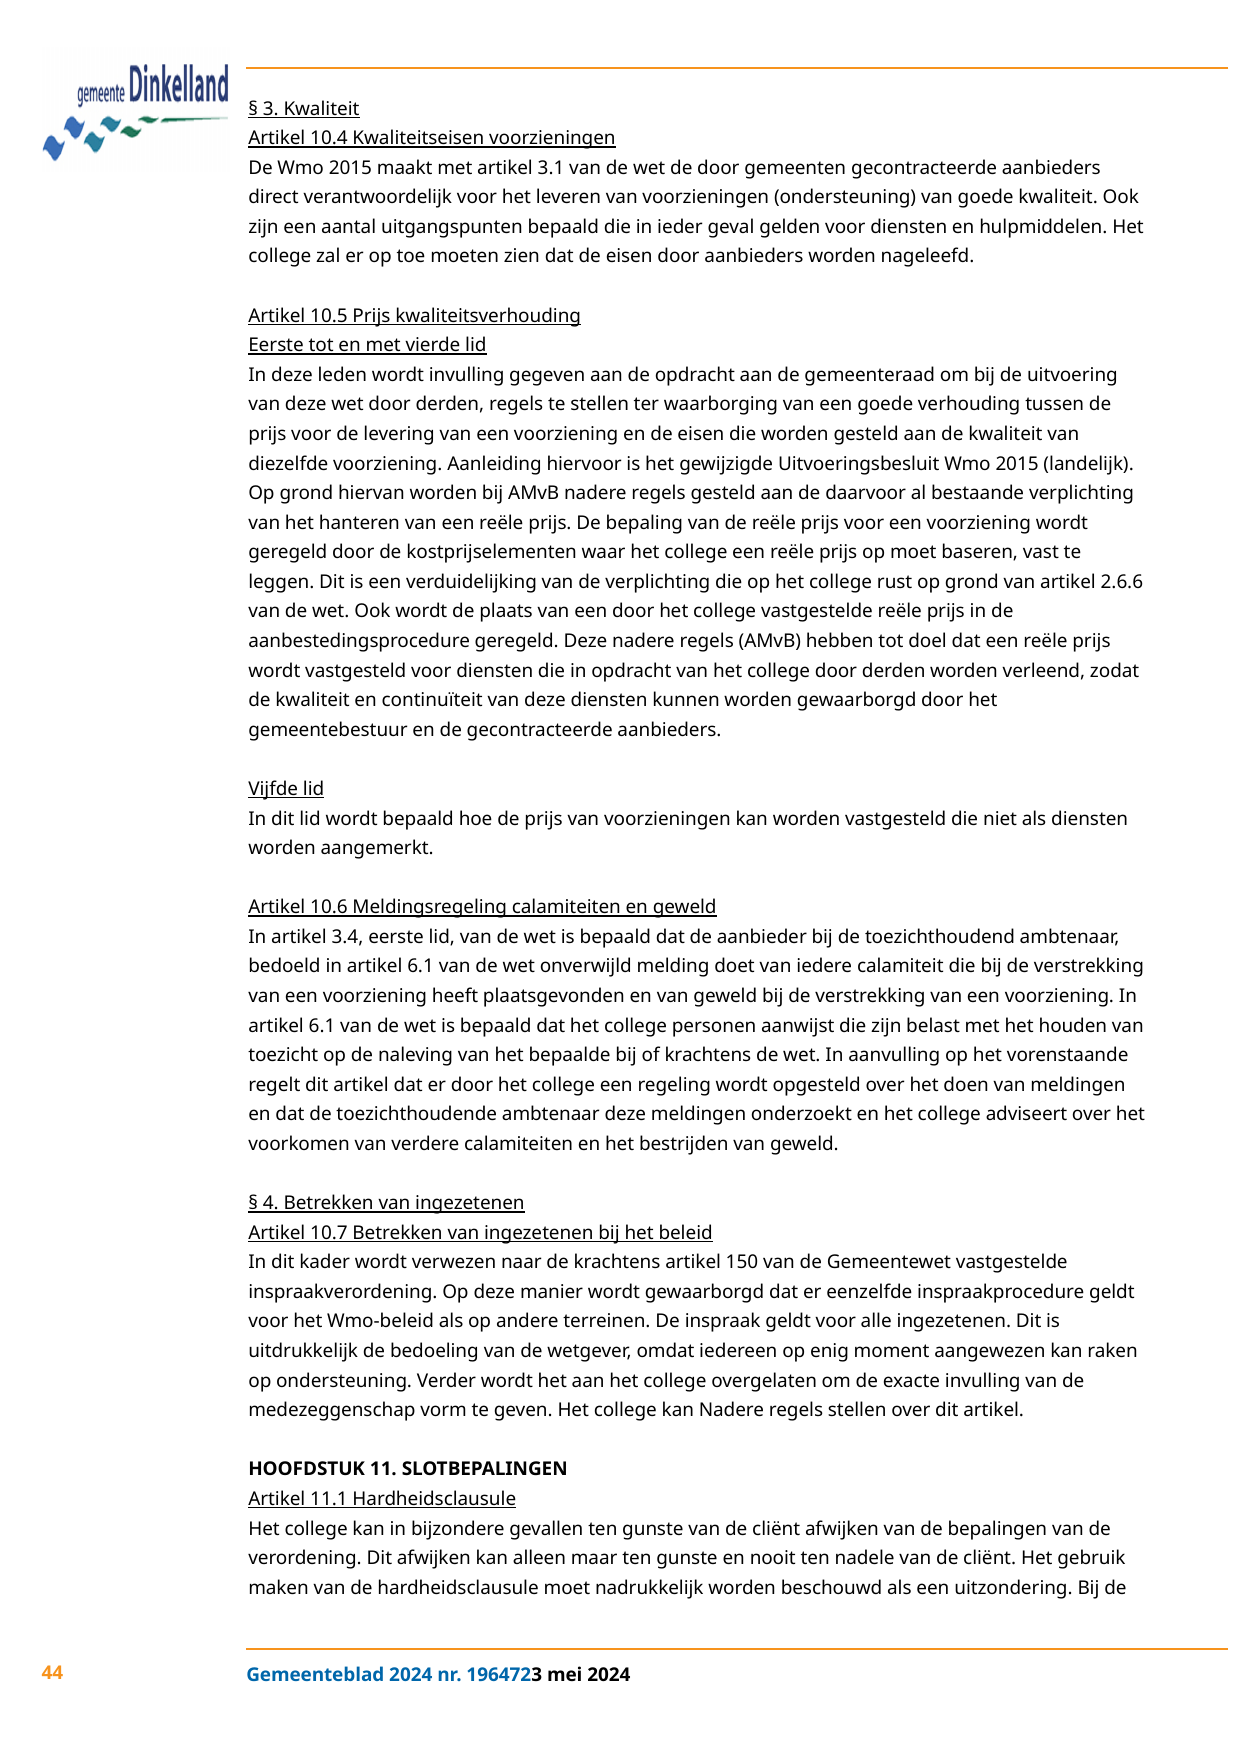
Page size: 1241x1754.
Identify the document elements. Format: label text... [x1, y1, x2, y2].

text In dit lid wordt bepaald hoe de prijs van voorzieningen kan worden vastgesteld die niet als diensten worden aangemerkt. [248, 805, 1152, 860]
text HOOFDSTUK 11. SLOTBEPALINGEN [248, 1456, 1152, 1481]
text Artikel 11.1 Hardheidsclausule [248, 1485, 1152, 1511]
text Vijfde lid [248, 775, 1152, 801]
text Artikel 10.5 Prijs kwaliteitsverhouding [248, 302, 1152, 328]
text Artikel 10.6 Meldingsregeling calamiteiten en geweld [248, 893, 1152, 919]
text De Wmo 2015 maakt met artikel 3.1 van de wet de door gemeenten gecontracteerde aanbieders direct verantwoordelijk voor het leveren van voorzieningen (ondersteuning) van goede kwaliteit. Ook zijn een aantal uitgangspunten bepaald die in ieder geval gelden voor diensten en hulpmiddelen. Het college zal er op toe moeten zien dat de eisen door aanbieders worden nageleefd. [248, 154, 1152, 268]
text Eerste tot en met vierde lid [248, 331, 1152, 357]
text § 4. Betrekken van ingezetenen [248, 1189, 1152, 1215]
text Artikel 10.4 Kwaliteitseisen voorzieningen [248, 124, 1152, 150]
text Het college kan in bijzondere gevallen ten gunste van de cliënt afwijken van de bepalingen van de verordening. Dit afwijken kan alleen maar ten gunste en nooit ten nadele van de cliënt. Het gebruik maken van de hardheidsclausule moet nadrukkelijk worden beschouwd als een uitzondering. Bij de [248, 1515, 1152, 1600]
text Artikel 10.7 Betrekken van ingezetenen bij het beleid [248, 1219, 1152, 1245]
picture [41, 47, 231, 172]
text In deze leden wordt invulling gegeven aan de opdracht aan de gemeenteraad om bij de uitvoering van deze wet door derden, regels te stellen ter waarborging van een goede verhouding tussen de prijs voor de levering van een voorziening en de eisen die worden gesteld aan de kwaliteit van diezelfde voorziening. Aanleiding hiervoor is het gewijzigde Uitvoeringsbesluit Wmo 2015 (landelijk). Op grond hiervan worden bij AMvB nadere regels gesteld aan de daarvoor al bestaande verplichting van het hanteren van een reële prijs. De bepaling van de reële prijs voor een voorziening wordt geregeld door de kostprijselementen waar het college een reële prijs op moet baseren, vast te leggen. Dit is een verduidelijking van de verplichting die op het college rust op grond van artikel 2.6.6 van de wet. Ook wordt de plaats van een door het college vastgestelde reële prijs in de aanbestedingsprocedure geregeld. Deze nadere regels (AMvB) hebben tot doel dat een reële prijs wordt vastgesteld voor diensten die in opdracht van het college door derden worden verleend, zodat de kwaliteit en continuïteit van deze diensten kunnen worden gewaarborgd door het gemeentebestuur en de gecontracteerde aanbieders. [248, 361, 1152, 742]
text § 3. Kwaliteit [248, 95, 1152, 121]
text In artikel 3.4, eerste lid, van de wet is bepaald dat de aanbieder bij de toezichthoudend ambtenaar, bedoeld in artikel 6.1 van de wet onverwijld melding doet van iedere calamiteit die bij de verstrekking van een voorziening heeft plaatsgevonden en van geweld bij de verstrekking van een voorziening. In artikel 6.1 van de wet is bepaald dat het college personen aanwijst die zijn belast met het houden van toezicht op de naleving van het bepaalde bij of krachtens de wet. In aanvulling op het vorenstaande regelt dit artikel dat er door het college een regeling wordt opgesteld over het doen van meldingen en dat de toezichthoudende ambtenaar deze meldingen onderzoekt en het college adviseert over het voorkomen van verdere calamiteiten en het bestrijden van geweld. [248, 923, 1152, 1156]
text In dit kader wordt verwezen naar de krachtens artikel 150 van de Gemeentewet vastgestelde inspraakverordening. Op deze manier wordt gewaarborgd dat er eenzelfde inspraakprocedure geldt voor het Wmo-beleid als op andere terreinen. De inspraak geldt voor alle ingezetenen. Dit is uitdrukkelijk de bedoeling van de wetgever, omdat iedereen op enig moment aangewezen kan raken op ondersteuning. Verder wordt het aan het college overgelaten om de exacte invulling van de medezeggenschap vorm te geven. Het college kan Nadere regels stellen over dit artikel. [248, 1248, 1152, 1422]
